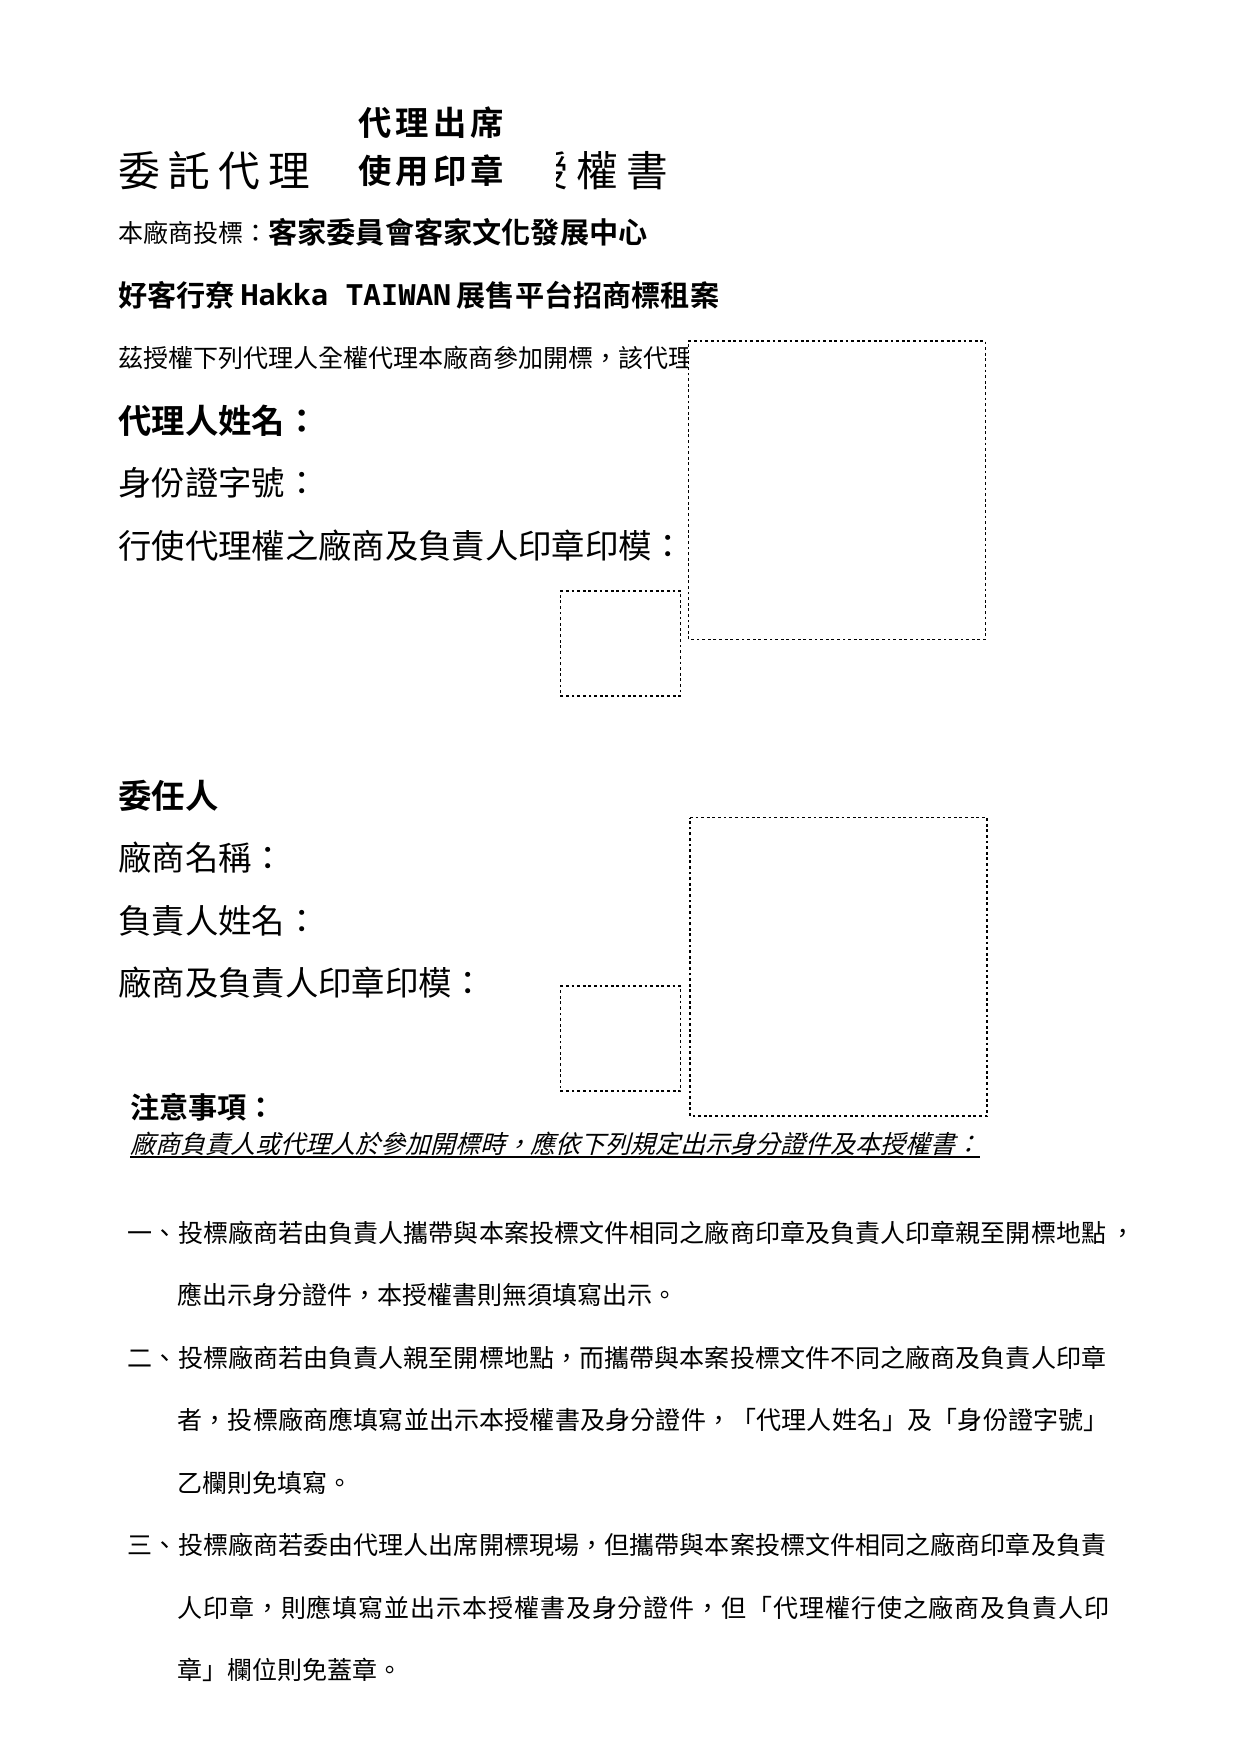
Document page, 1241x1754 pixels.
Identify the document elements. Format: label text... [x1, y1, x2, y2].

text 身份證字號： [118, 439, 688, 502]
text 茲授權下列代理人全權代理本廠商參加開標，該代理人資料及使用印章如下： [118, 314, 1122, 377]
text 本廠商投標：客家委員會客家文化發展中心 [118, 189, 1122, 252]
text 代理出席 [358, 97, 541, 145]
text [987, 877, 1122, 939]
text [985, 439, 1122, 502]
text 行使代理權之廠商及負責人印章印模： [118, 502, 688, 564]
text 代理人姓名： [118, 377, 688, 439]
text [985, 377, 1122, 439]
text 廠商名稱： [118, 814, 1122, 877]
text 三、投標廠商若委由代理人出席開標現場，但攜帶與本案投標文件相同之廠商印章及負責人印章，則應填寫並出示本授權書及身分證件，但「代理權行使之廠商及負責人印章」欄位則免蓋章。 [128, 1502, 1110, 1689]
text 廠商負責人或代理人於參加開標時，應依下列規定出示身分證件及本授權書： [130, 1127, 1110, 1160]
text 委託代理 授權書 [118, 89, 1122, 199]
text 好客行尞Hakka TAIWAN展售平台招商標租案 [118, 252, 1122, 314]
text 委任人 [118, 752, 1122, 814]
text 負責人姓名： [118, 877, 690, 939]
text 注意事項： [130, 1064, 1110, 1127]
text 廠商及負責人印章印模： [118, 939, 690, 1002]
text [985, 502, 1122, 564]
text 一、投標廠商若由負責人攜帶與本案投標文件相同之廠商印章及負責人印章親至開標地點，應出示身分證件，本授權書則無須填寫出示。 [128, 1189, 1110, 1314]
text [987, 939, 1122, 1002]
text 二、投標廠商若由負責人親至開標地點，而攜帶與本案投標文件不同之廠商及負責人印章者，投標廠商應填寫並出示本授權書及身分證件，「代理人姓名」及「身份證字號」乙欄則免填寫。 [128, 1314, 1110, 1502]
text 使用印章 [358, 145, 541, 191]
